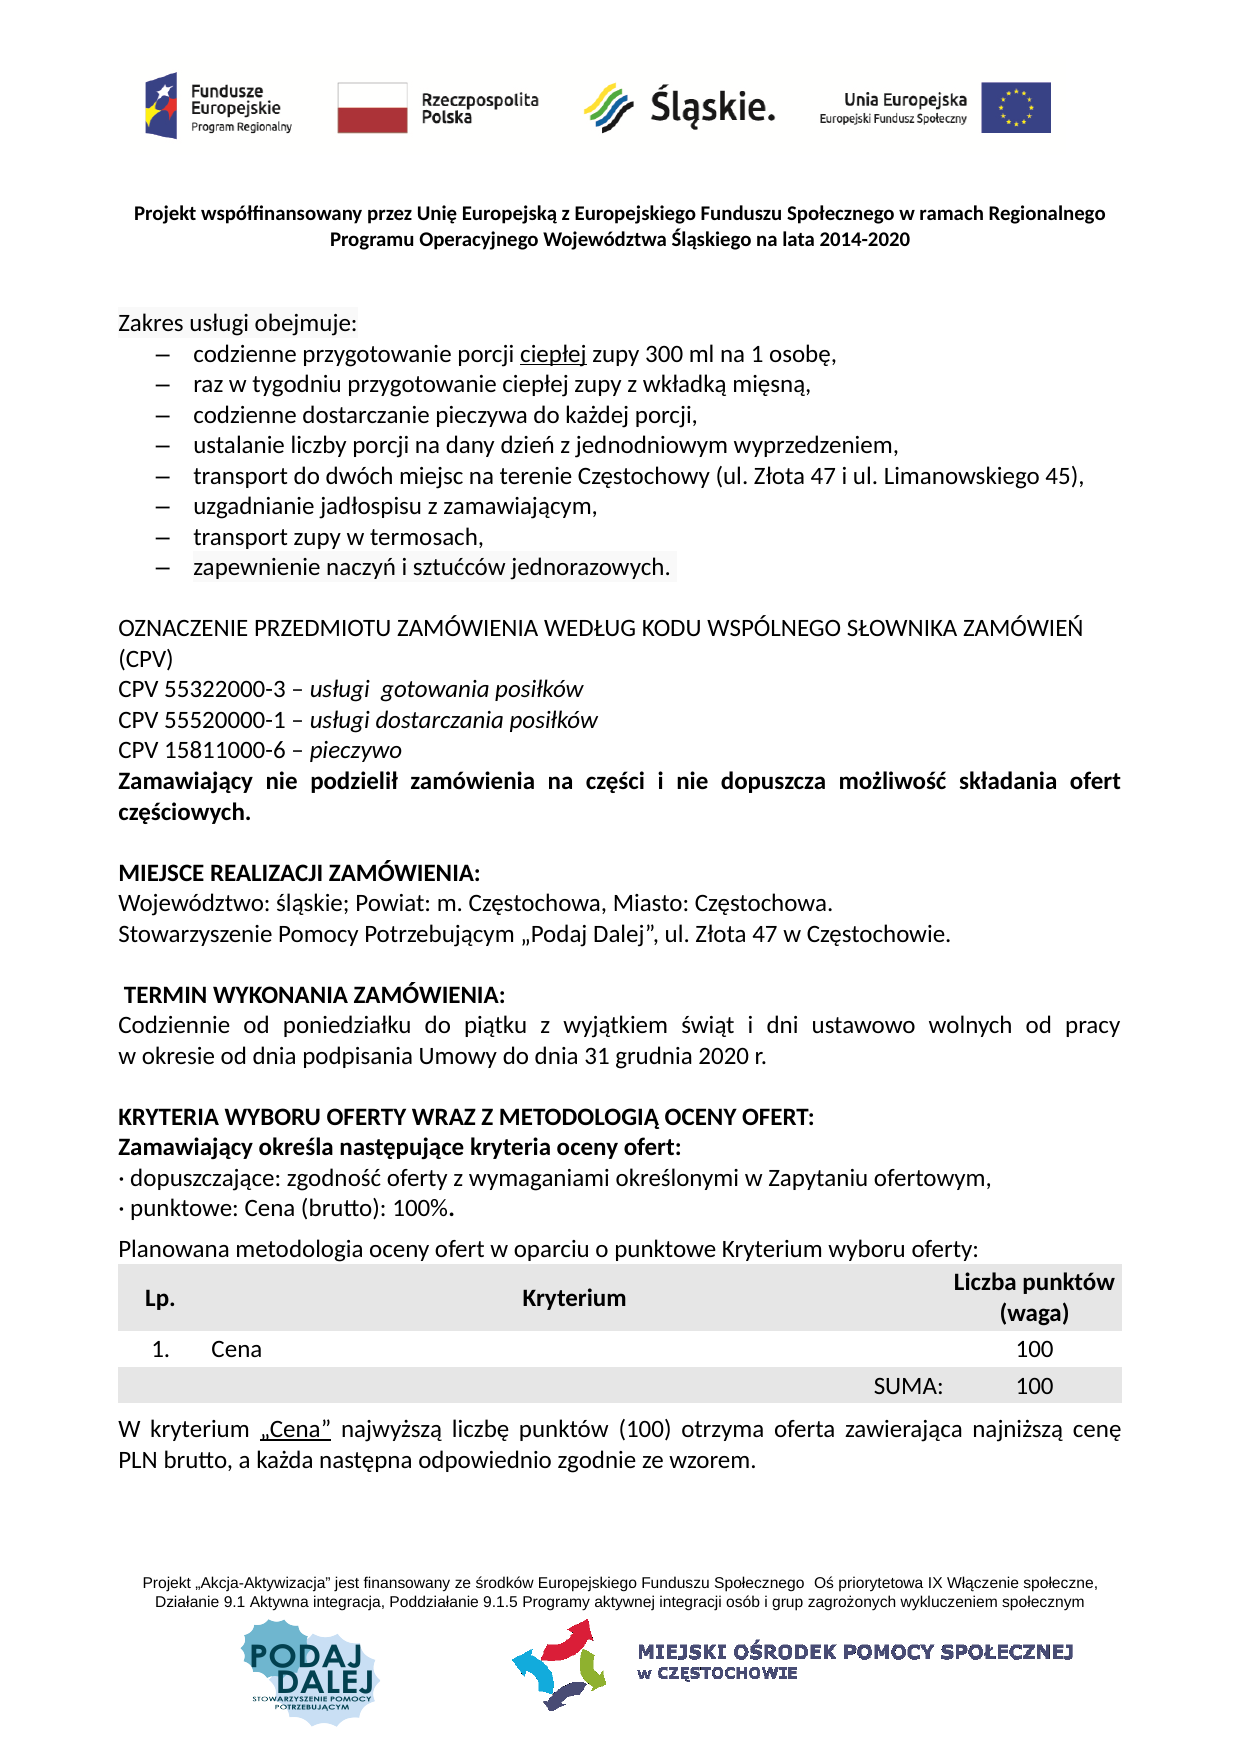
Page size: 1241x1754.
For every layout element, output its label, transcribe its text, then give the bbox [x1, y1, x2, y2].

text CPV 15811000-6 – pieczywo [118, 734, 1122, 765]
picture [240, 1619, 381, 1727]
list codzienne dostarczanie pieczywa do każdej porcji, [156, 399, 1122, 429]
text TERMIN WYKONANIA ZAMÓWIENIA: [118, 979, 1122, 1009]
text · punktowe: Cena (brutto): 100%. [118, 1192, 1122, 1223]
text CPV 55322000-3 – usługi gotowania posiłków [118, 673, 1122, 704]
text MIEJSCE REALIZACJI ZAMÓWIENIA: [118, 857, 1122, 887]
list codzienne przygotowanie porcji ciepłej zupy 300 ml na 1 osobę, [156, 338, 1122, 368]
text Województwo: śląskie; Powiat: m. Częstochowa, Miasto: Częstochowa. [118, 887, 1122, 918]
table_header Kryterium [203, 1264, 946, 1331]
table_cell 1. [118, 1331, 203, 1367]
text Codziennie od poniedziałku do piątku z wyjątkiem świąt i dni ustawowo wolnych od pracy w okresie od dnia podpisania Umowy do dnia 31 grudnia 2020 r. [118, 1009, 1122, 1070]
list transport zupy w termosach, [156, 521, 1122, 551]
text W kryterium „Cena” najwyższą liczbę punktów (100) otrzyma oferta zawierająca najniższą cenę PLN brutto, a każda następna odpowiednio zgodnie ze wzorem. [118, 1413, 1122, 1474]
list zapewnienie naczyń i sztućców jednorazowych. [156, 551, 1122, 582]
text Zamawiający nie podzielił zamówienia na części i nie dopuszcza możliwość składania ofert częściowych. [118, 765, 1122, 826]
text CPV 55520000-1 – usługi dostarczania posiłków [118, 704, 1122, 734]
table_cell 100 [946, 1331, 1122, 1367]
text Stowarzyszenie Pomocy Potrzebującym „Podaj Dalej”, ul. Złota 47 w Częstochowie. [118, 918, 1122, 948]
list raz w tygodniu przygotowanie ciepłej zupy z wkładką mięsną, [156, 368, 1122, 399]
list ustalanie liczby porcji na dany dzień z jednodniowym wyprzedzeniem, [156, 429, 1122, 460]
table_cell Cena [203, 1331, 946, 1367]
text OZNACZENIE PRZEDMIOTU ZAMÓWIENIA WEDŁUG KODU WSPÓLNEGO SŁOWNIKA ZAMÓWIEŃ (CPV) [118, 612, 1122, 673]
text KRYTERIA WYBORU OFERTY WRAZ Z METODOLOGIĄ OCENY OFERT: [118, 1101, 1122, 1131]
text Zamawiający określa następujące kryteria oceny ofert: [118, 1131, 1122, 1162]
table_cell 100 [946, 1367, 1122, 1403]
table_header Liczba punktów (waga) [946, 1264, 1122, 1331]
text Planowana metodologia oceny ofert w oparciu o punktowe Kryterium wyboru oferty: [118, 1233, 1122, 1264]
text · dopuszczające: zgodność oferty z wymaganiami określonymi w Zapytaniu ofertowym, [118, 1162, 1122, 1192]
list uzgadnianie jadłospisu z zamawiającym, [156, 490, 1122, 521]
table_header Lp. [118, 1264, 203, 1331]
text Zakres usługi obejmuje: [118, 307, 1122, 338]
table_cell SUMA: [118, 1367, 946, 1403]
list transport do dwóch miejsc na terenie Częstochowy (ul. Złota 47 i ul. Limanowskiego 45), [156, 460, 1122, 490]
